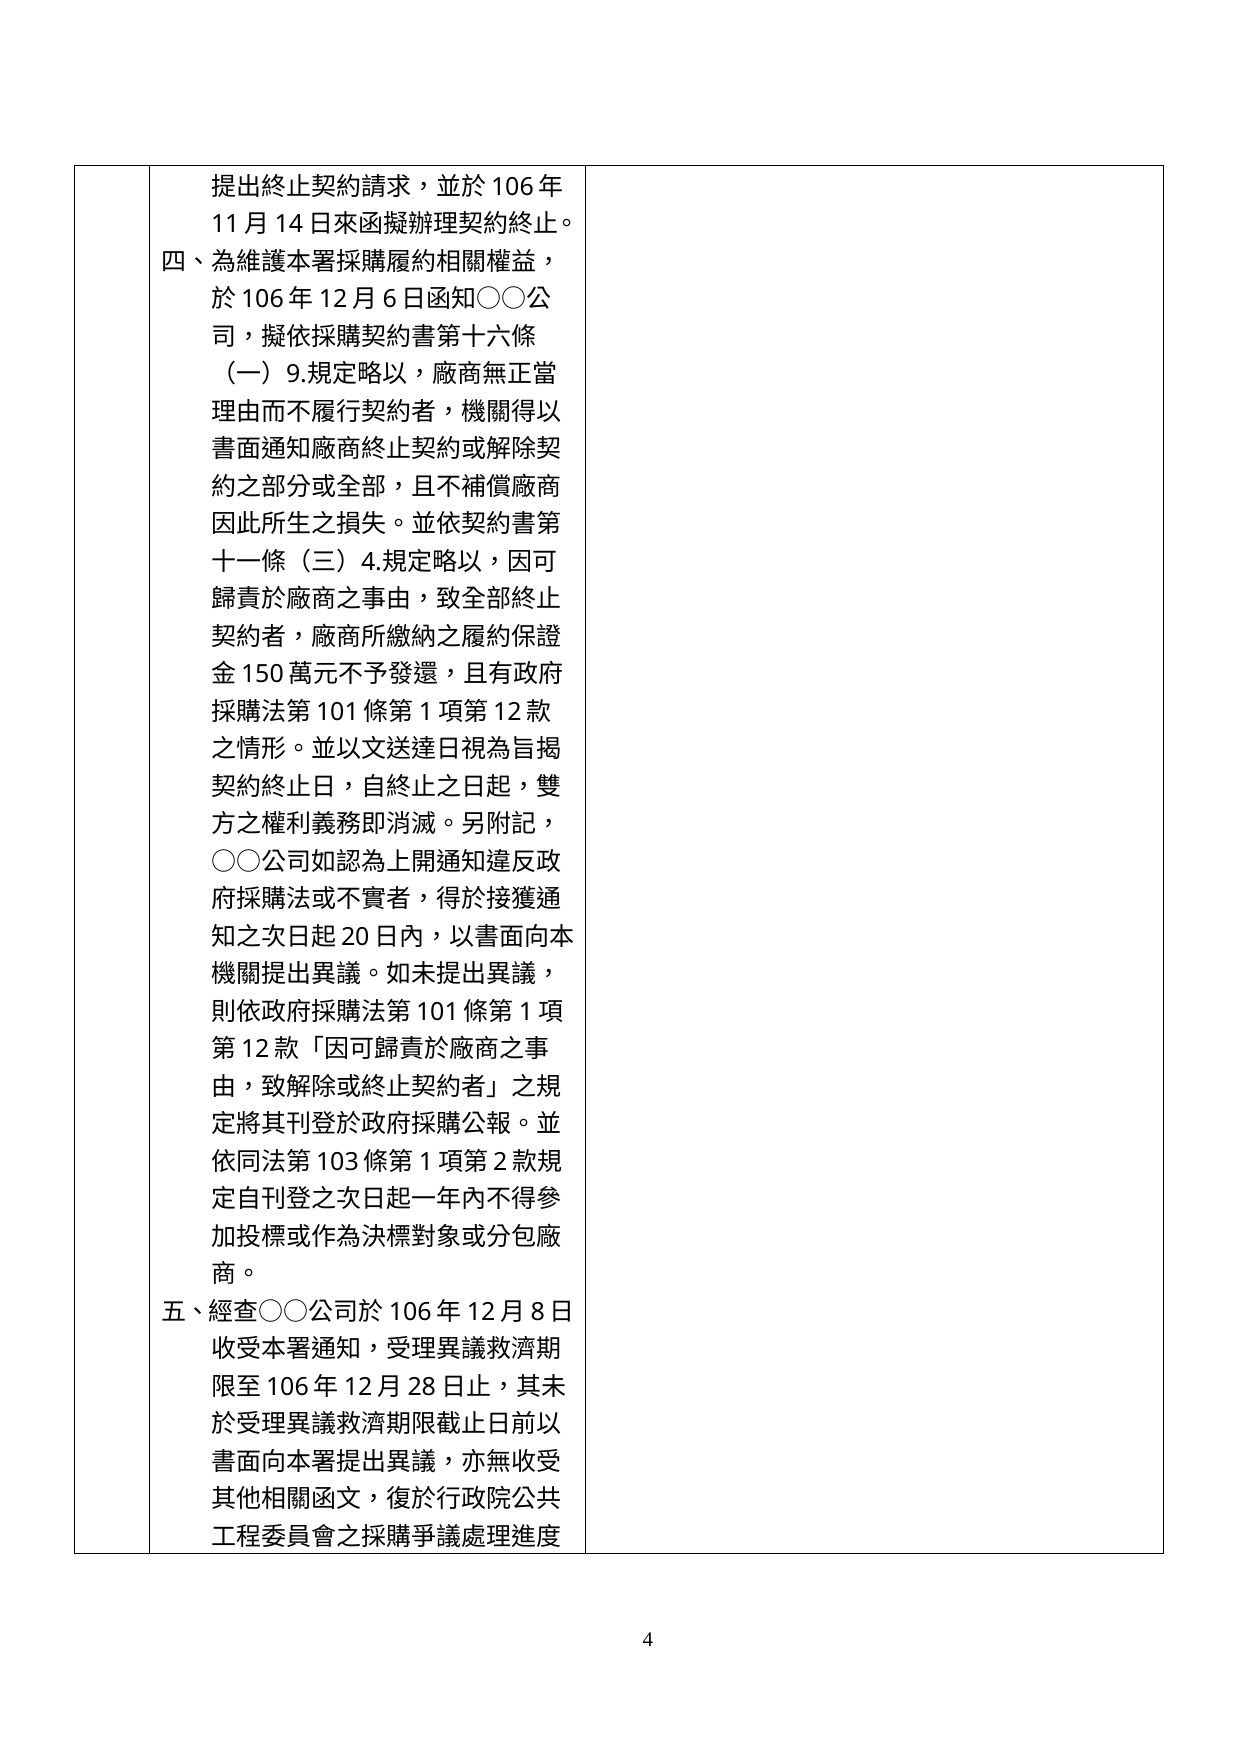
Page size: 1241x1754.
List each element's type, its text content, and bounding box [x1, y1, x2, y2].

table_cell [75, 166, 149, 1553]
table_cell 提出終止契約請求，並於106年11月14日來函擬辦理契約終止。 四、為維護本署採購履約相關權益，於106年12月6日函知○○公司，擬依採購契約書第十六條（一）9.規定略以，廠商無正當理由而不履行契約者，機關得以書面通知廠商終止契約或解除契約之部分或全部，且不補償廠商因此所生之損失。並依契約書第十一條（三）4.規定略以，因可歸責於廠商之事由，致全部終止契約者，廠商所繳納之履約保證金150萬元不予發還，且有政府採購法第101條第1項第12款之情形。並以文送達日視為旨揭契約終止日，自終止之日起，雙方之權利義務即消滅。另附記，○○公司如認為上開通知違反政府採購法或不實者，得於接獲通知之次日起20日內，以書面向本機關提出異議。如未提出異議，則依政府採購法第101條第1項第12款「因可歸責於廠商之事由，致解除或終止契約者」之規定將其刊登於政府採購公報。並依同法第103條第1項第2款規定自刊登之次日起一年內不得參加投標或作為決標對象或分包廠商。 五、經查○○公司於106年12月8日收受本署通知，受理異議救濟期限至106年12月28日止，其未於受理異議救濟期限截止日前以書面向本署提出異議，亦無收受其他相關函文，復於行政院公共工程委員會之採購爭議處理進度 [150, 166, 585, 1553]
table_cell [586, 166, 1163, 1553]
